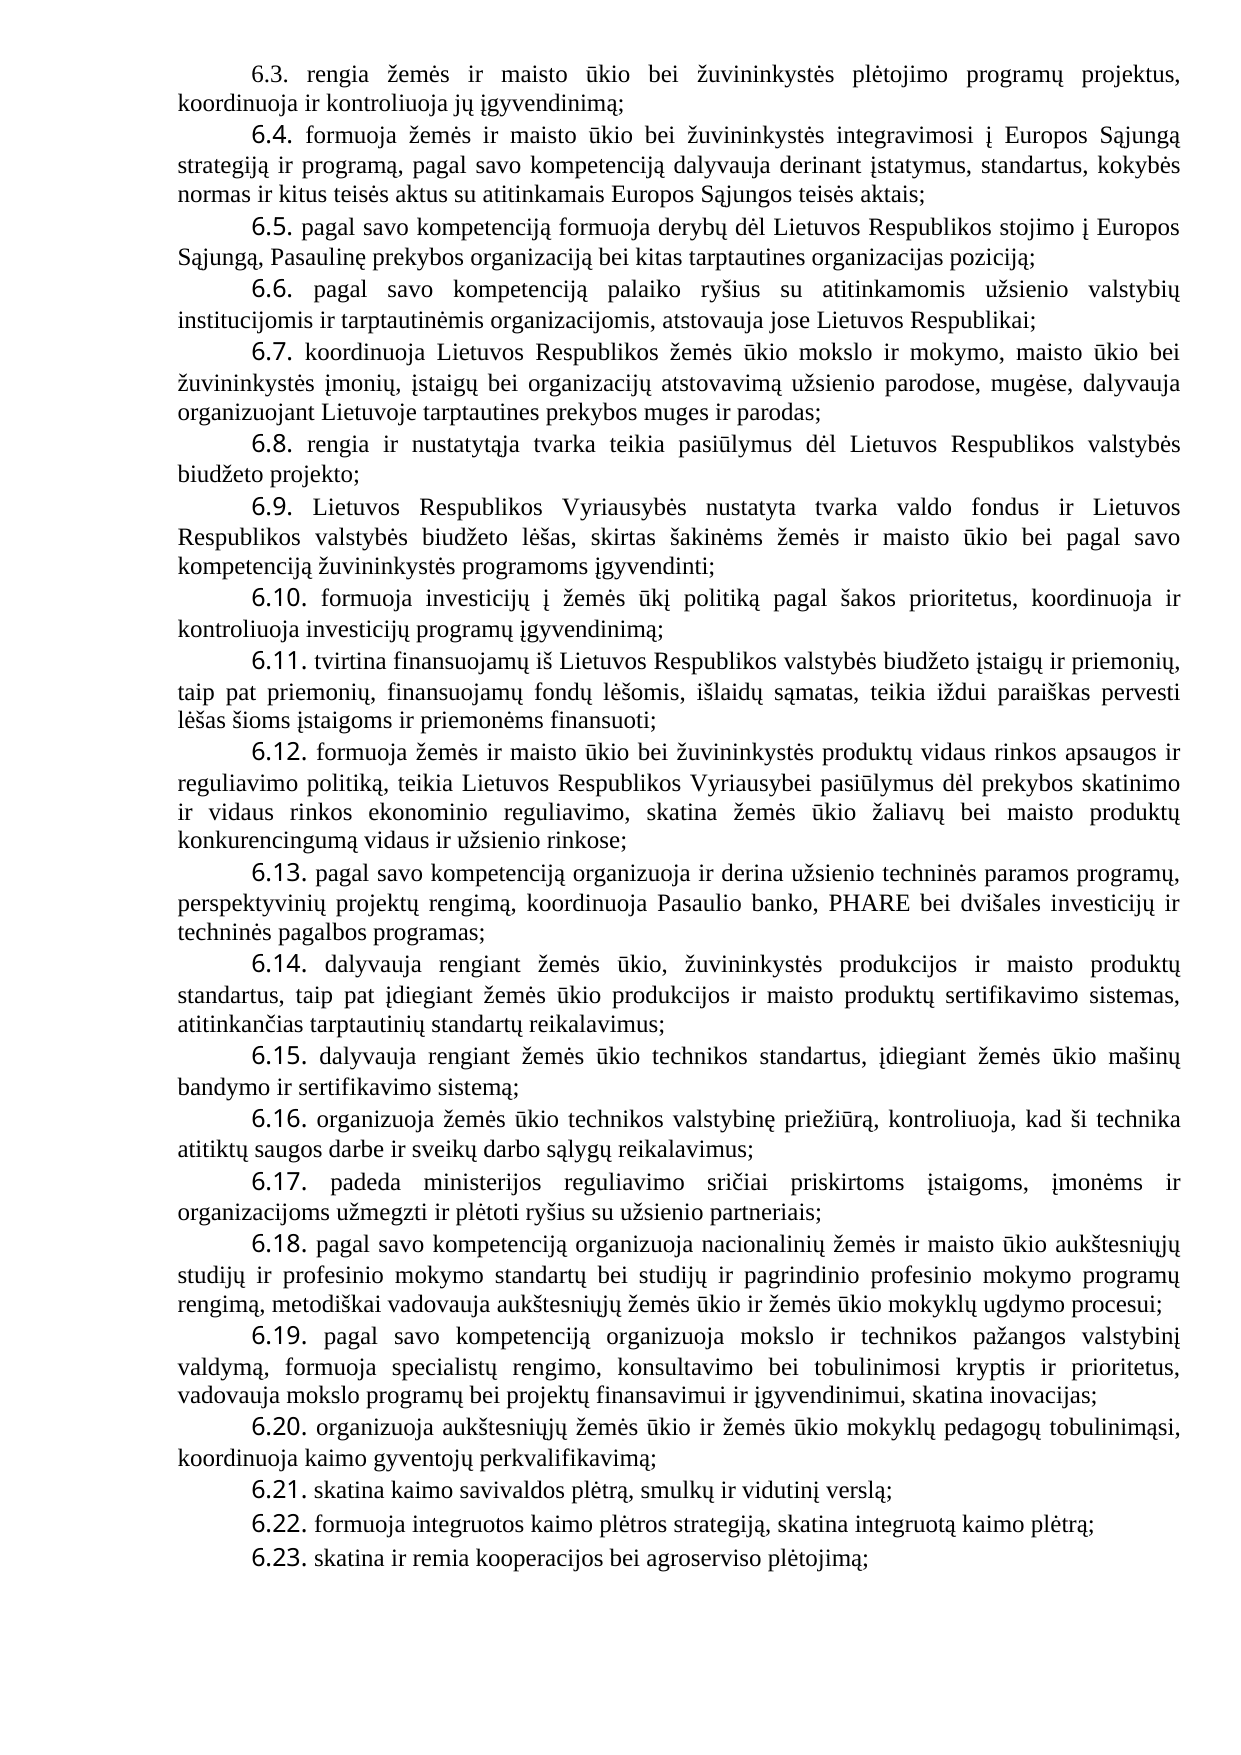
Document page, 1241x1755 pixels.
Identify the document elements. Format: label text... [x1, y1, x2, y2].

text 6.21. skatina kaimo savivaldos plėtrą, smulkų ir vidutinį verslą; [177, 1472, 1181, 1506]
text 6.15. dalyvauja rengiant žemės ūkio technikos standartus, įdiegiant žemės ūkio mašinų bandymo ir sertifikavimo sistemą; [177, 1037, 1181, 1100]
text 6.5. pagal savo kompetenciją formuoja derybų dėl Lietuvos Respublikos stojimo į Europos Sąjungą, Pasaulinę prekybos organizaciją bei kitas tarptautines organizacijas poziciją; [177, 208, 1181, 271]
text 6.17. padeda ministerijos reguliavimo sričiai priskirtoms įstaigoms, įmonėms ir organizacijoms užmegzti ir plėtoti ryšius su užsienio partneriais; [177, 1163, 1181, 1226]
text 6.8. rengia ir nustatytąja tvarka teikia pasiūlymus dėl Lietuvos Respublikos valstybės biudžeto projekto; [177, 425, 1181, 488]
text 6.7. koordinuoja Lietuvos Respublikos žemės ūkio mokslo ir mokymo, maisto ūkio bei žuvininkystės įmonių, įstaigų bei organizacijų atstovavimą užsienio parodose, mugėse, dalyvauja organizuojant Lietuvoje tarptautines prekybos muges ir parodas; [177, 334, 1181, 425]
text 6.14. dalyvauja rengiant žemės ūkio, žuvininkystės produkcijos ir maisto produktų standartus, taip pat įdiegiant žemės ūkio produkcijos ir maisto produktų sertifikavimo sistemas, atitinkančias tarptautinių standartų reikalavimus; [177, 946, 1181, 1037]
text 6.11. tvirtina finansuojamų iš Lietuvos Respublikos valstybės biudžeto įstaigų ir priemonių, taip pat priemonių, finansuojamų fondų lėšomis, išlaidų sąmatas, teikia iždui paraiškas pervesti lėšas šioms įstaigoms ir priemonėms finansuoti; [177, 642, 1181, 734]
text 6.12. formuoja žemės ir maisto ūkio bei žuvininkystės produktų vidaus rinkos apsaugos ir reguliavimo politiką, teikia Lietuvos Respublikos Vyriausybei pasiūlymus dėl prekybos skatinimo ir vidaus rinkos ekonominio reguliavimo, skatina žemės ūkio žaliavų bei maisto produktų konkurencingumą vidaus ir užsienio rinkose; [177, 734, 1181, 854]
text 6.6. pagal savo kompetenciją palaiko ryšius su atitinkamomis užsienio valstybių institucijomis ir tarptautinėmis organizacijomis, atstovauja jose Lietuvos Respublikai; [177, 271, 1181, 334]
text 6.3. rengia žemės ir maisto ūkio bei žuvininkystės plėtojimo programų projektus, koordinuoja ir kontroliuoja jų įgyvendinimą; [177, 59, 1181, 117]
text 6.23. skatina ir remia kooperacijos bei agroserviso plėtojimą; [177, 1540, 1181, 1574]
text 6.9. Lietuvos Respublikos Vyriausybės nustatyta tvarka valdo fondus ir Lietuvos Respublikos valstybės biudžeto lėšas, skirtas šakinėms žemės ir maisto ūkio bei pagal savo kompetenciją žuvininkystės programoms įgyvendinti; [177, 488, 1181, 580]
text 6.4. formuoja žemės ir maisto ūkio bei žuvininkystės integravimosi į Europos Sąjungą strategiją ir programą, pagal savo kompetenciją dalyvauja derinant įstatymus, standartus, kokybės normas ir kitus teisės aktus su atitinkamais Europos Sąjungos teisės aktais; [177, 117, 1181, 208]
text 6.22. formuoja integruotos kaimo plėtros strategiją, skatina integruotą kaimo plėtrą; [177, 1506, 1181, 1540]
text 6.18. pagal savo kompetenciją organizuoja nacionalinių žemės ir maisto ūkio aukštesniųjų studijų ir profesinio mokymo standartų bei studijų ir pagrindinio profesinio mokymo programų rengimą, metodiškai vadovauja aukštesniųjų žemės ūkio ir žemės ūkio mokyklų ugdymo procesui; [177, 1226, 1181, 1317]
text 6.16. organizuoja žemės ūkio technikos valstybinę priežiūrą, kontroliuoja, kad ši technika atitiktų saugos darbe ir sveikų darbo sąlygų reikalavimus; [177, 1100, 1181, 1163]
text 6.13. pagal savo kompetenciją organizuoja ir derina užsienio techninės paramos programų, perspektyvinių projektų rengimą, koordinuoja Pasaulio banko, PHARE bei dvišales investicijų ir techninės pagalbos programas; [177, 854, 1181, 946]
text 6.20. organizuoja aukštesniųjų žemės ūkio ir žemės ūkio mokyklų pedagogų tobulinimąsi, koordinuoja kaimo gyventojų perkvalifikavimą; [177, 1409, 1181, 1472]
text 6.10. formuoja investicijų į žemės ūkį politiką pagal šakos prioritetus, koordinuoja ir kontroliuoja investicijų programų įgyvendinimą; [177, 580, 1181, 642]
text 6.19. pagal savo kompetenciją organizuoja mokslo ir technikos pažangos valstybinį valdymą, formuoja specialistų rengimo, konsultavimo bei tobulinimosi kryptis ir prioritetus, vadovauja mokslo programų bei projektų finansavimui ir įgyvendinimui, skatina inovacijas; [177, 1317, 1181, 1409]
